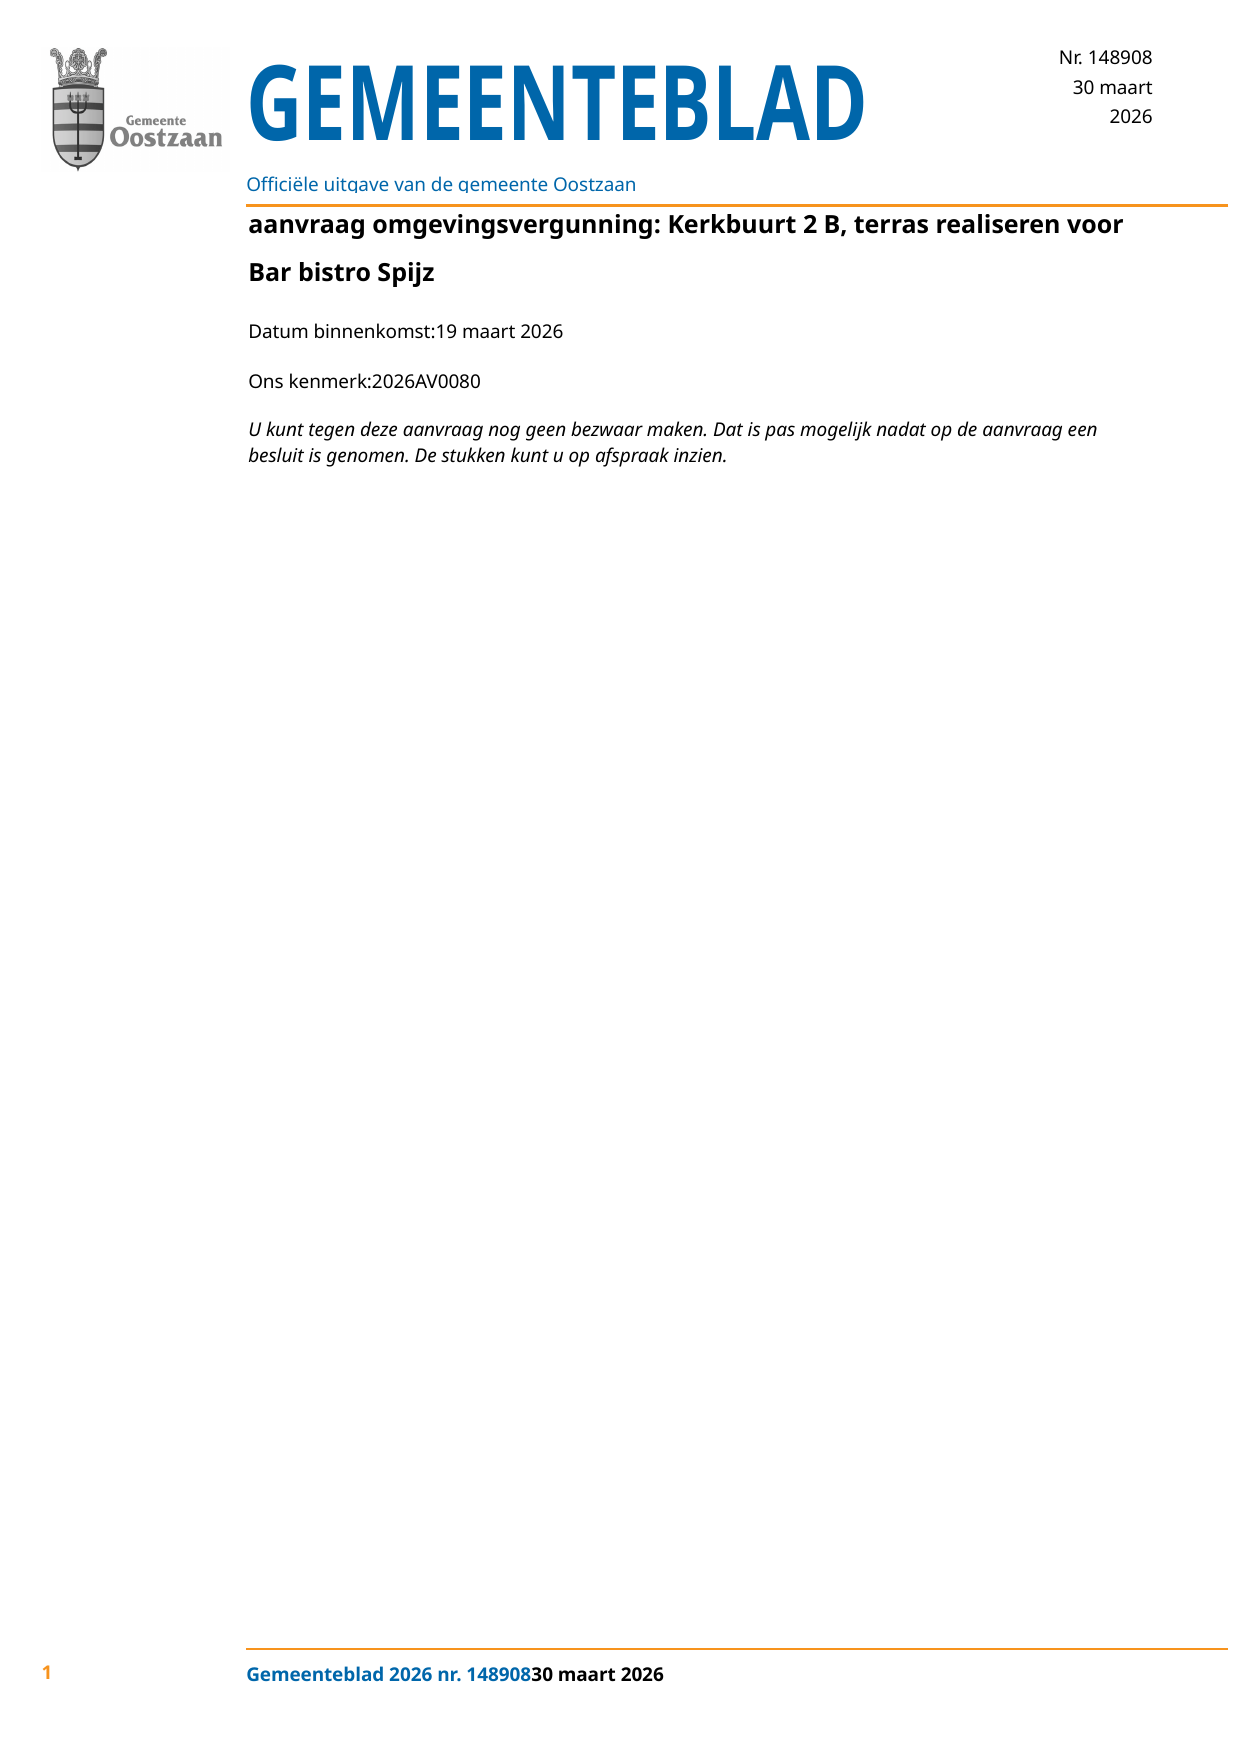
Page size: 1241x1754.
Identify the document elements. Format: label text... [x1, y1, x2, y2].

text Datum binnenkomst:19 maart 2026 [248, 318, 1152, 344]
text U kunt tegen deze aanvraag nog geen bezwaar maken. Dat is pas mogelijk nadat op de aanvraag een besluit is genomen. De stukken kunt u op afspraak inzien. [248, 416, 1152, 468]
text aanvraag omgevingsvergunning: Kerkbuurt 2 B, terras realiseren voor Bar bistro Spijz [248, 207, 1152, 288]
text Ons kenmerk:2026AV0080 [248, 368, 1152, 394]
picture [41, 47, 231, 172]
